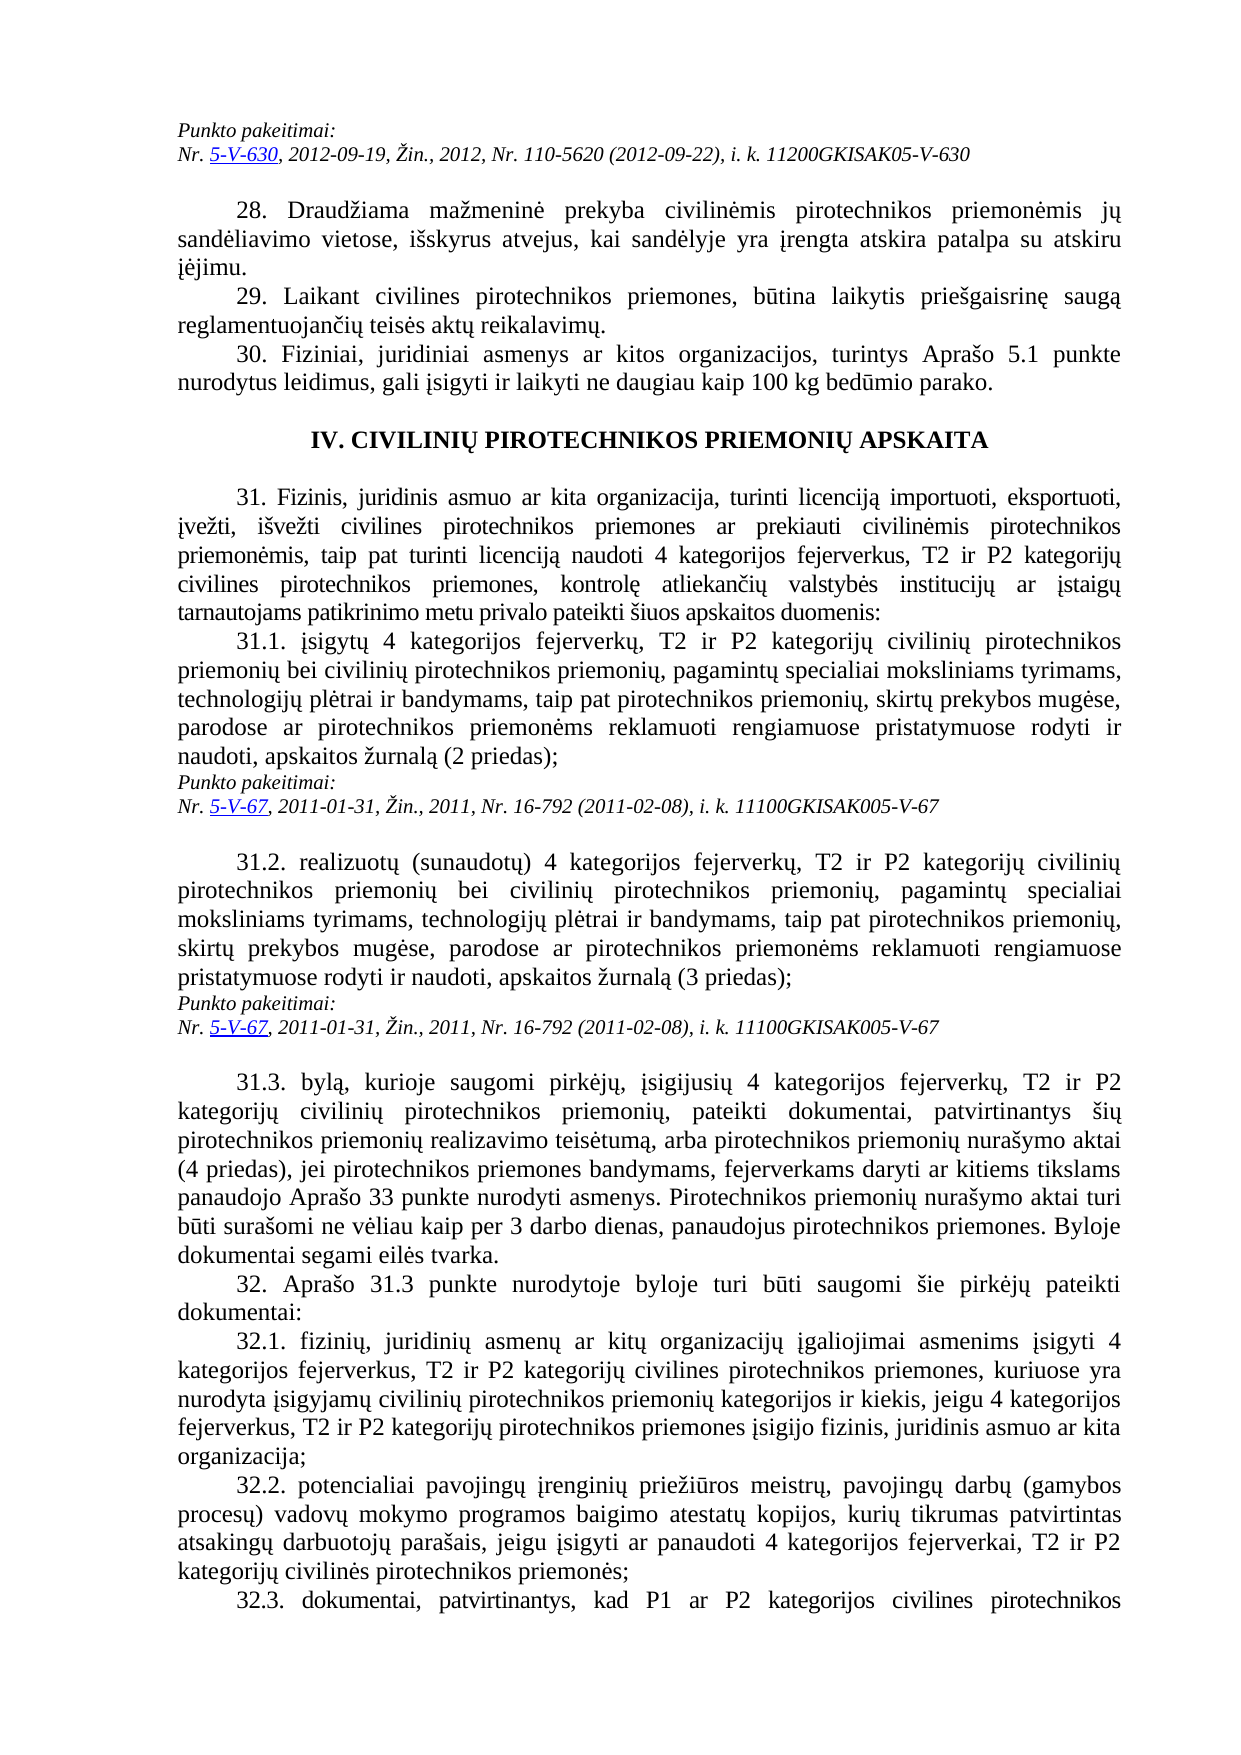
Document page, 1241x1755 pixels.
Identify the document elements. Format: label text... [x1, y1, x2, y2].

text Nr. 5-V-67, 2011-01-31, Žin., 2011, Nr. 16-792 (2011-02-08), i. k. 11100GKISAK005-V-67 [177, 1015, 1122, 1039]
text 32.2. potencialiai pavojingų įrenginių priežiūros meistrų, pavojingų darbų (gamybos procesų) vadovų mokymo programos baigimo atestatų kopijos, kurių tikrumas patvirtintas atsakingų darbuotojų parašais, jeigu įsigyti ar panaudoti 4 kategorijos fejerverkai, T2 ir P2 kategorijų civilinės pirotechnikos priemonės; [177, 1470, 1122, 1585]
text 31.1. įsigytų 4 kategorijos fejerverkų, T2 ir P2 kategorijų civilinių pirotechnikos priemonių bei civilinių pirotechnikos priemonių, pagamintų specialiai moksliniams tyrimams, technologijų plėtrai ir bandymams, taip pat pirotechnikos priemonių, skirtų prekybos mugėse, parodose ar pirotechnikos priemonėms reklamuoti rengiamuose pristatymuose rodyti ir naudoti, apskaitos žurnalą (2 priedas); [177, 626, 1122, 770]
text 30. Fiziniai, juridiniai asmenys ar kitos organizacijos, turintys Aprašo 5.1 punkte nurodytus leidimus, gali įsigyti ir laikyti ne daugiau kaip 100 kg bedūmio parako. [177, 339, 1122, 396]
text 32. Aprašo 31.3 punkte nurodytoje byloje turi būti saugomi šie pirkėjų pateikti dokumentai: [177, 1269, 1122, 1326]
text 31.3. bylą, kurioje saugomi pirkėjų, įsigijusių 4 kategorijos fejerverkų, T2 ir P2 kategorijų civilinių pirotechnikos priemonių, pateikti dokumentai, patvirtinantys šių pirotechnikos priemonių realizavimo teisėtumą, arba pirotechnikos priemonių nurašymo aktai (4 priedas), jei pirotechnikos priemones bandymams, fejerverkams daryti ar kitiems tikslams panaudojo Aprašo 33 punkte nurodyti asmenys. Pirotechnikos priemonių nurašymo aktai turi būti surašomi ne vėliau kaip per 3 darbo dienas, panaudojus pirotechnikos priemones. Byloje dokumentai segami eilės tvarka. [177, 1067, 1122, 1269]
text 28. Draudžiama mažmeninė prekyba civilinėmis pirotechnikos priemonėmis jų sandėliavimo vietose, išskyrus atvejus, kai sandėlyje yra įrengta atskira patalpa su atskiru įėjimu. [177, 195, 1122, 281]
text 32.1. fizinių, juridinių asmenų ar kitų organizacijų įgaliojimai asmenims įsigyti 4 kategorijos fejerverkus, T2 ir P2 kategorijų civilines pirotechnikos priemones, kuriuose yra nurodyta įsigyjamų civilinių pirotechnikos priemonių kategorijos ir kiekis, jeigu 4 kategorijos fejerverkus, T2 ir P2 kategorijų pirotechnikos priemones įsigijo fizinis, juridinis asmuo ar kita organizacija; [177, 1326, 1122, 1470]
text Punkto pakeitimai: [177, 770, 1122, 794]
text Nr. 5-V-630, 2012-09-19, Žin., 2012, Nr. 110-5620 (2012-09-22), i. k. 11200GKISAK05-V-630 [177, 142, 1122, 166]
text 29. Laikant civilines pirotechnikos priemones, būtina laikytis priešgaisrinę saugą reglamentuojančių teisės aktų reikalavimų. [177, 281, 1122, 339]
text 31.2. realizuotų (sunaudotų) 4 kategorijos fejerverkų, T2 ir P2 kategorijų civilinių pirotechnikos priemonių bei civilinių pirotechnikos priemonių, pagamintų specialiai moksliniams tyrimams, technologijų plėtrai ir bandymams, taip pat pirotechnikos priemonių, skirtų prekybos mugėse, parodose ar pirotechnikos priemonėms reklamuoti rengiamuose pristatymuose rodyti ir naudoti, apskaitos žurnalą (3 priedas); [177, 847, 1122, 991]
text 31. Fizinis, juridinis asmuo ar kita organizacija, turinti licenciją importuoti, eksportuoti, įvežti, išvežti civilines pirotechnikos priemones ar prekiauti civilinėmis pirotechnikos priemonėmis, taip pat turinti licenciją naudoti 4 kategorijos fejerverkus, T2 ir P2 kategorijų civilines pirotechnikos priemones, kontrolę atliekančių valstybės institucijų ar įstaigų tarnautojams patikrinimo metu privalo pateikti šiuos apskaitos duomenis: [177, 482, 1122, 626]
text Nr. 5-V-67, 2011-01-31, Žin., 2011, Nr. 16-792 (2011-02-08), i. k. 11100GKISAK005-V-67 [177, 794, 1122, 818]
text 32.3. dokumentai, patvirtinantys, kad P1 ar P2 kategorijos civilines pirotechnikos [177, 1585, 1122, 1614]
text Punkto pakeitimai: [177, 118, 1122, 142]
text Punkto pakeitimai: [177, 991, 1122, 1015]
text IV. civilinių pirotechnikos priemonių apskaita [177, 425, 1122, 454]
